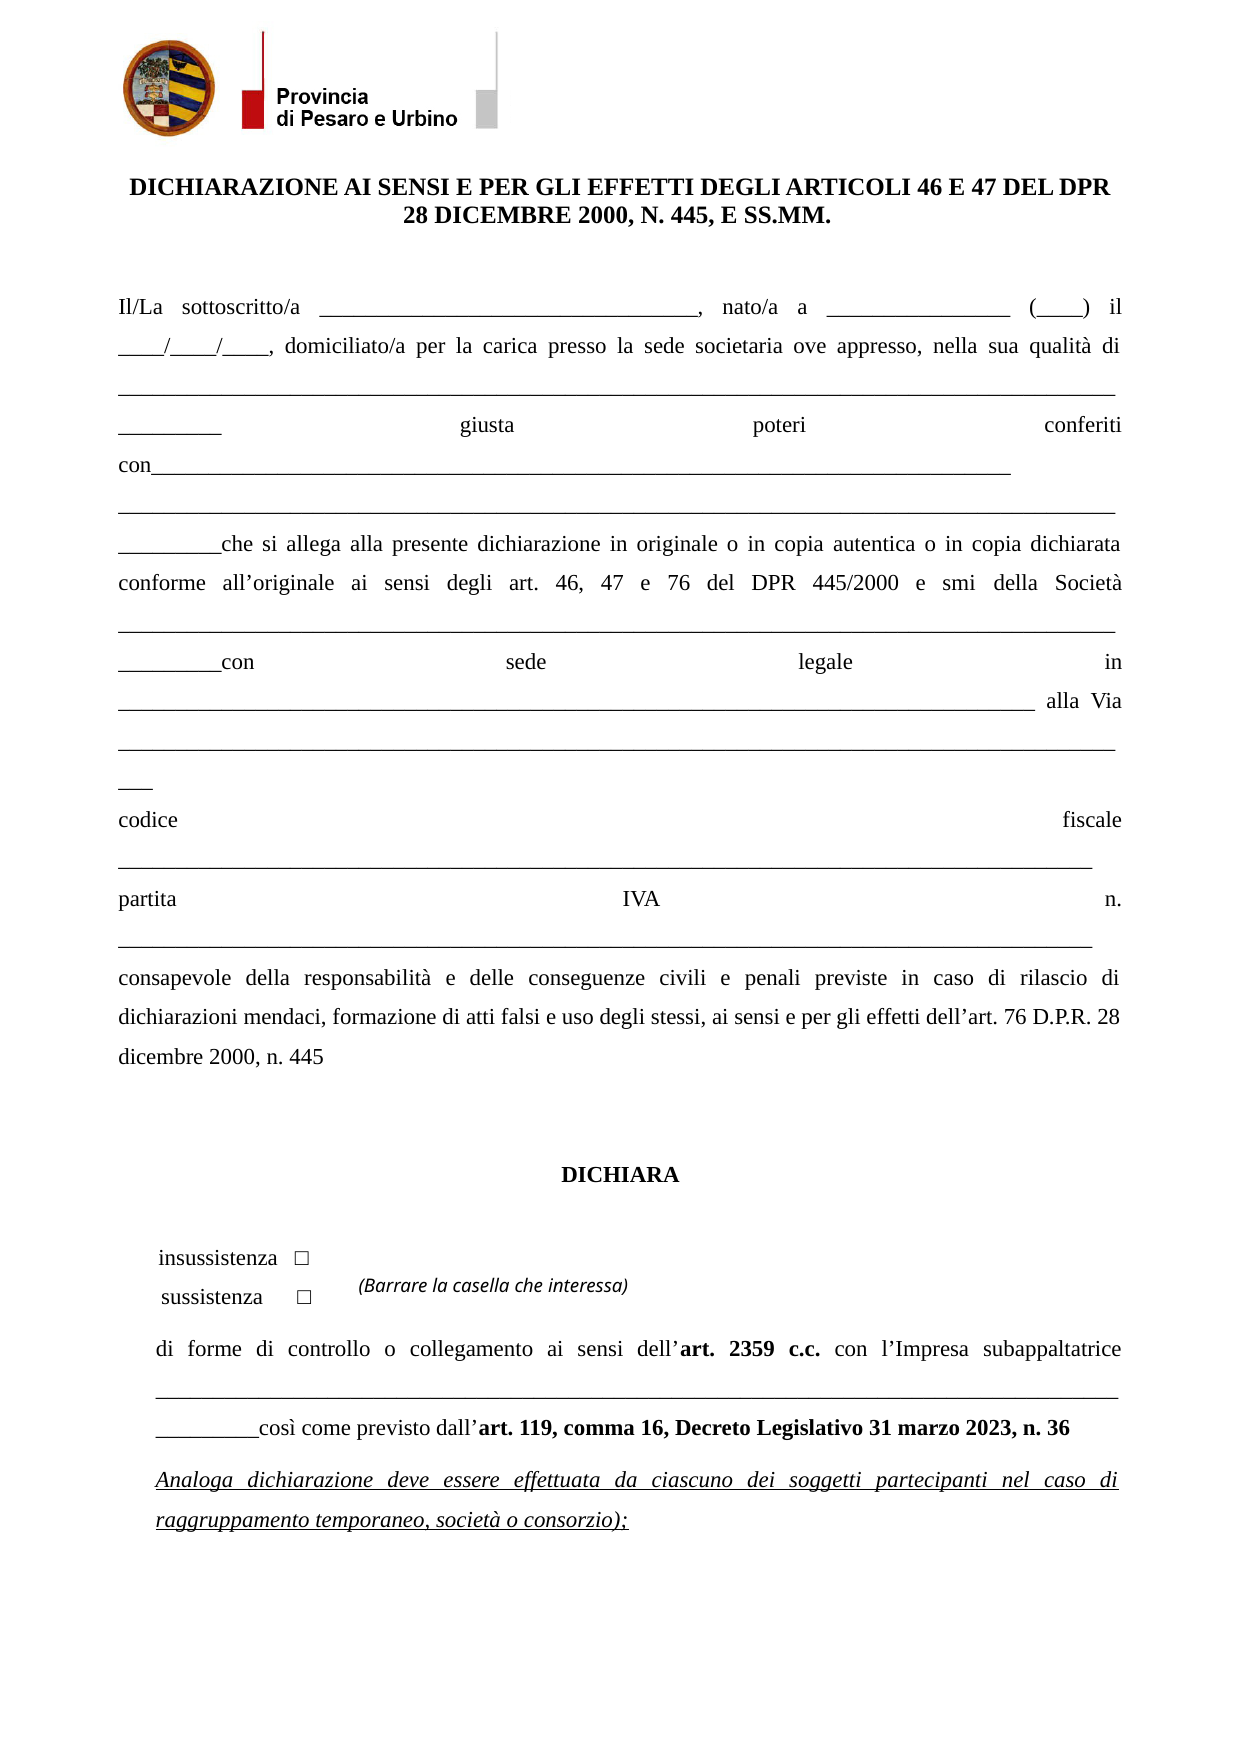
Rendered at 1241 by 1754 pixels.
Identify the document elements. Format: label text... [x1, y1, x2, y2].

text sussistenza □ [155, 1283, 1122, 1310]
text Il/La sottoscritto/a _________________________________, nato/a a ________________ (____) il ____/____/____, domiciliato/a per la carica presso la sede societaria ove appresso, nella sua qualità di ________________________________________________________________________________________________ giusta poteri conferiti con___________________________________________________________________________ ________________________________________________________________________________________________che si allega alla presente dichiarazione in originale o in copia autentica o in copia dichiarata conforme all’originale ai sensi degli art. 46, 47 e 76 del DPR 445/2000 e smi della Società ________________________________________________________________________________________________con sede legale in ________________________________________________________________________________ alla Via __________________________________________________________________________________________ [118, 293, 1122, 793]
picture [112, 21, 511, 156]
text DICHIARAZIONE AI SENSI E PER GLI EFFETTI DEGLI ARTICOLI 46 E 47 DEL DPR 28 DICEMBRE 2000, N. 445, E SS.MM. [118, 172, 1122, 229]
text partita IVA n. _____________________________________________________________________________________ [118, 885, 1122, 951]
text codice fiscale _____________________________________________________________________________________ [118, 806, 1122, 872]
text di forme di controllo o collegamento ai sensi dell’art. 2359 c.c. con l’Impresa subappaltatrice _____________________________________________________________________________________________così come previsto dall’art. 119, comma 16, Decreto Legislativo 31 marzo 2023, n. 36 [156, 1335, 1122, 1441]
text consapevole della responsabilità e delle conseguenze civili e penali previste in caso di rilascio di dichiarazioni mendaci, formazione di atti falsi e uso degli stessi, ai sensi e per gli effetti dell’art. 76 D.P.R. 28 dicembre 2000, n. 445 [118, 964, 1122, 1069]
text (Barrare la casella che interessa) [358, 1272, 684, 1297]
subtitle DICHIARA [118, 1161, 1122, 1188]
text insussistenza □ [118, 1244, 1122, 1270]
text Analoga dichiarazione deve essere effettuata da ciascuno dei soggetti partecipanti nel caso di raggruppamento temporaneo, società o consorzio); [155, 1466, 1122, 1532]
